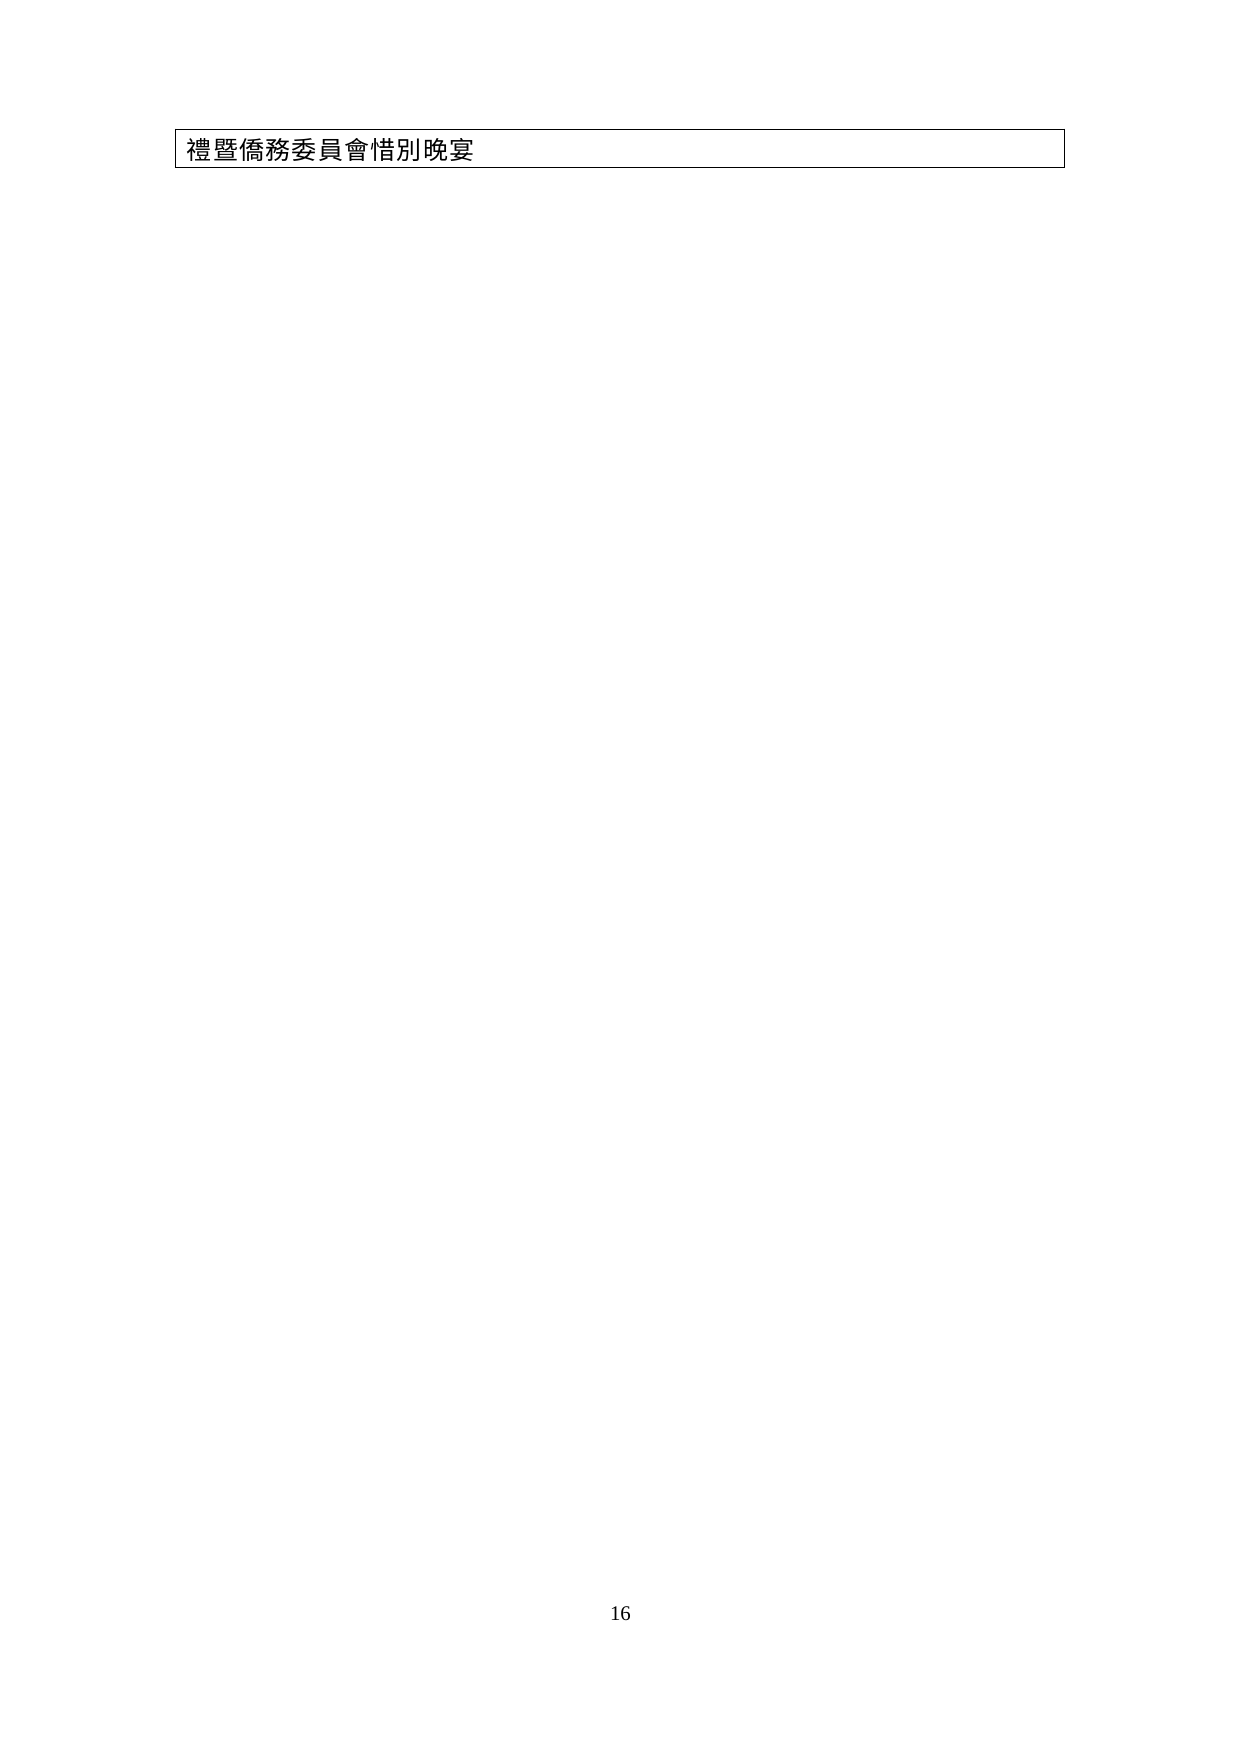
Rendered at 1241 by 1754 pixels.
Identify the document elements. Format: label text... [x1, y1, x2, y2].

table_cell 禮暨僑務委員會惜別晚宴 [176, 130, 1064, 167]
